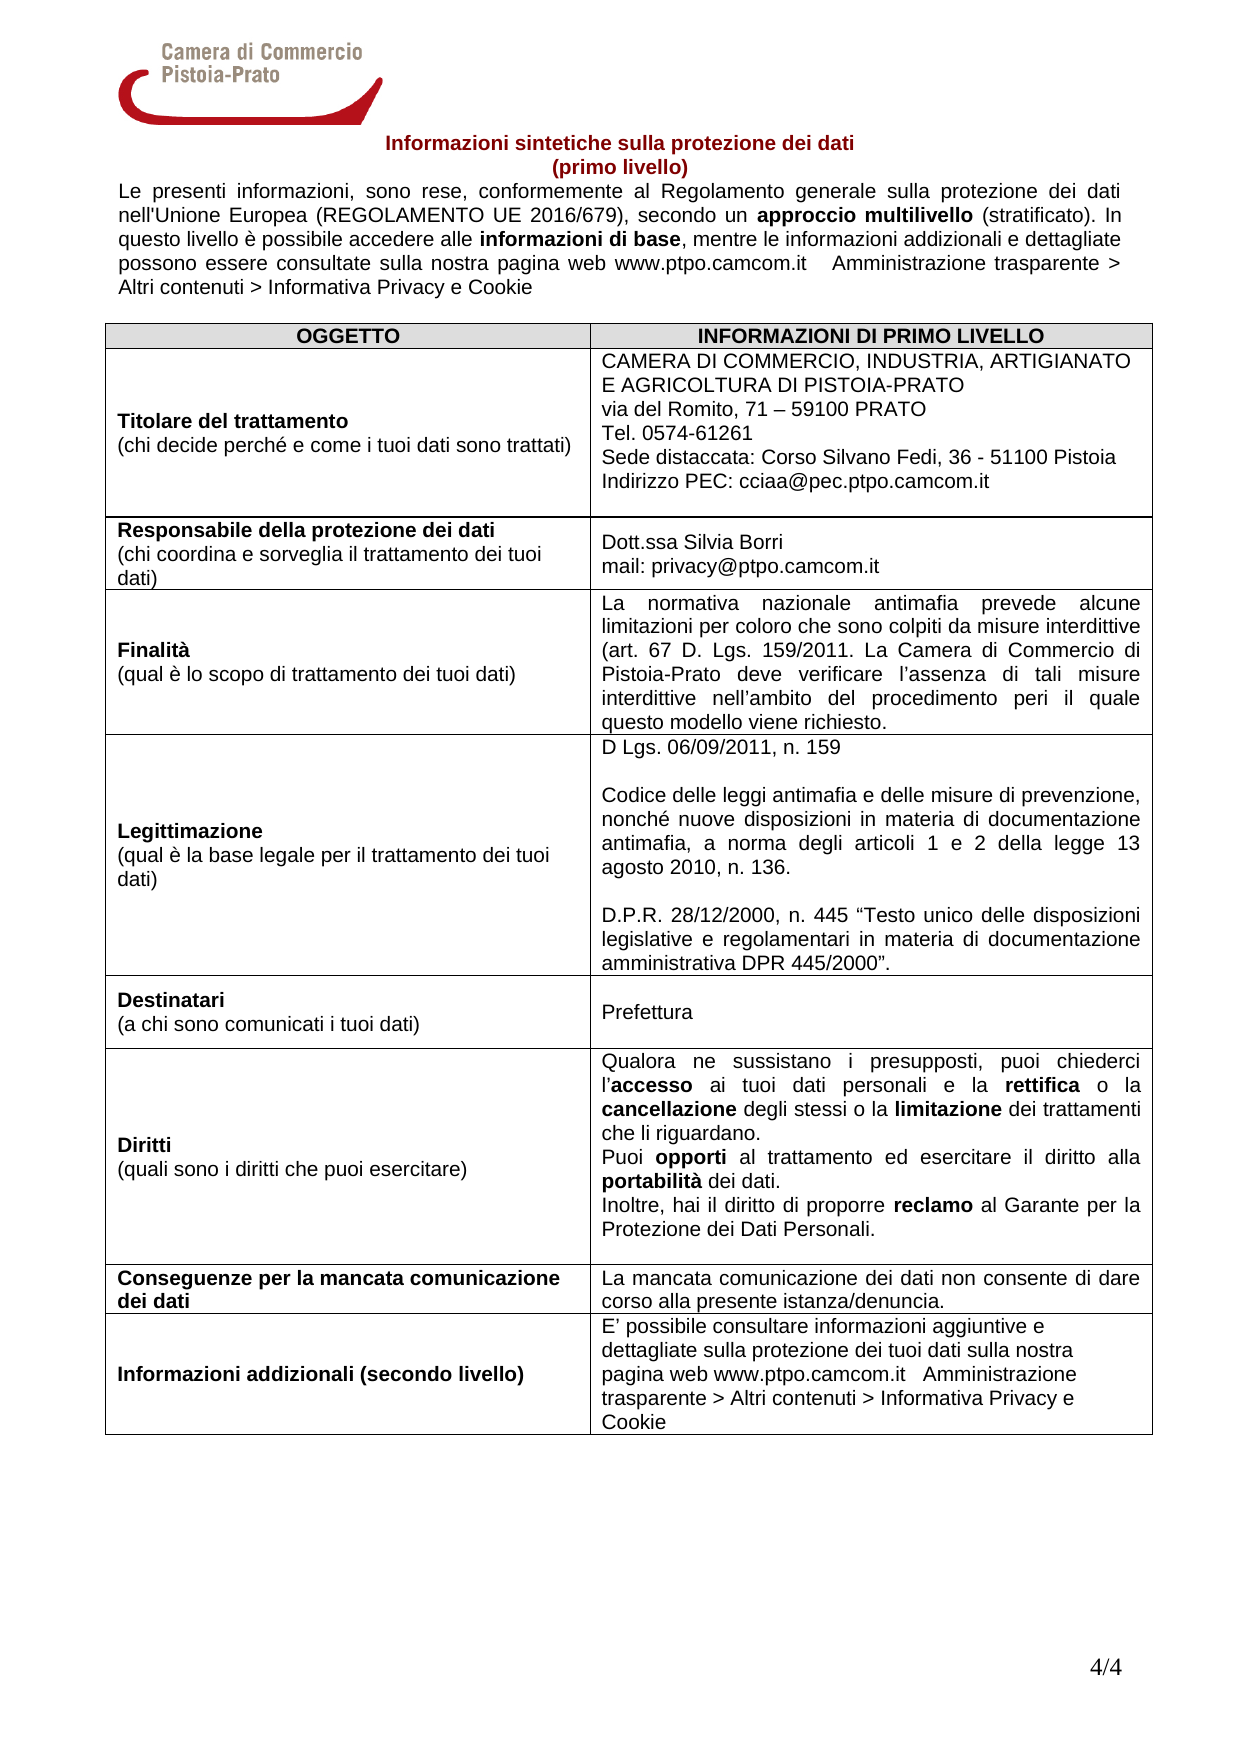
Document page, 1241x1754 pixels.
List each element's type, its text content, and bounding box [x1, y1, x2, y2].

table_cell Titolare del trattamento (chi decide perché e come i tuoi dati sono trattati) [106, 349, 590, 516]
table_header INFORMAZIONI DI PRIMO LIVELLO [591, 324, 1152, 348]
table_cell Responsabile della protezione dei dati (chi coordina e sorveglia il trattamento dei tuoi dati) [106, 518, 590, 589]
table_cell Conseguenze per la mancata comunicazione dei dati [106, 1265, 590, 1313]
text Le presenti informazioni, sono rese, conformemente al Regolamento generale sulla protezione dei dati nell'Unione Europea (REGOLAMENTO UE 2016/679), secondo un approccio multilivello (stratificato). In questo livello è possibile accedere alle informazioni di base, mentre le informazioni addizionali e dettagliate possono essere consultate sulla nostra pagina web www.ptpo.camcom.it Amministrazione trasparente > Altri contenuti > Informativa Privacy e Cookie [118, 179, 1122, 299]
table_cell Destinatari (a chi sono comunicati i tuoi dati) [106, 976, 590, 1048]
text Informazioni sintetiche sulla protezione dei dati [118, 131, 1122, 155]
table_cell D Lgs. 06/09/2011, n. 159 Codice delle leggi antimafia e delle misure di prevenzione, nonché nuove disposizioni in materia di documentazione antimafia, a norma degli articoli 1 e 2 della legge 13 agosto 2010, n. 136. D.P.R. 28/12/2000, n. 445 “Testo unico delle disposizioni legislative e regolamentari in materia di documentazione amministrativa DPR 445/2000”. [591, 735, 1152, 975]
table_cell La normativa nazionale antimafia prevede alcune limitazioni per coloro che sono colpiti da misure interdittive (art. 67 D. Lgs. 159/2011. La Camera di Commercio di Pistoia-Prato deve verificare l’assenza di tali misure interdittive nell’ambito del procedimento peri il quale questo modello viene richiesto. [591, 590, 1152, 734]
table_cell E’ possibile consultare informazioni aggiuntive e dettagliate sulla protezione dei tuoi dati sulla nostra pagina web www.ptpo.camcom.it Amministrazione trasparente > Altri contenuti > Informativa Privacy e Cookie [591, 1314, 1152, 1434]
table_cell Legittimazione (qual è la base legale per il trattamento dei tuoi dati) [106, 735, 590, 975]
table_cell La mancata comunicazione dei dati non consente di dare corso alla presente istanza/denuncia. [591, 1265, 1152, 1313]
table_cell Diritti (quali sono i diritti che puoi esercitare) [106, 1049, 590, 1264]
table_cell CAMERA DI COMMERCIO, INDUSTRIA, ARTIGIANATO E AGRICOLTURA DI PISTOIA-PRATO via del Romito, 71 – 59100 PRATO Tel. 0574-61261 Sede distaccata: Corso Silvano Fedi, 36 - 51100 Pistoia Indirizzo PEC: cciaa@pec.ptpo.camcom.it [591, 349, 1152, 516]
picture [118, 37, 383, 125]
table_cell Dott.ssa Silvia Borri mail: privacy@ptpo.camcom.it [591, 518, 1152, 589]
text (primo livello) [118, 155, 1122, 179]
table_cell Prefettura [591, 976, 1152, 1048]
table_cell Informazioni addizionali (secondo livello) [106, 1314, 590, 1434]
table_header OGGETTO [106, 324, 590, 348]
table_cell Finalità (qual è lo scopo di trattamento dei tuoi dati) [106, 590, 590, 734]
table_cell Qualora ne sussistano i presupposti, puoi chiederci l’accesso ai tuoi dati personali e la rettifica o la cancellazione degli stessi o la limitazione dei trattamenti che li riguardano. Puoi opporti al trattamento ed esercitare il diritto alla portabilità dei dati. Inoltre, hai il diritto di proporre reclamo al Garante per la Protezione dei Dati Personali. [591, 1049, 1152, 1264]
